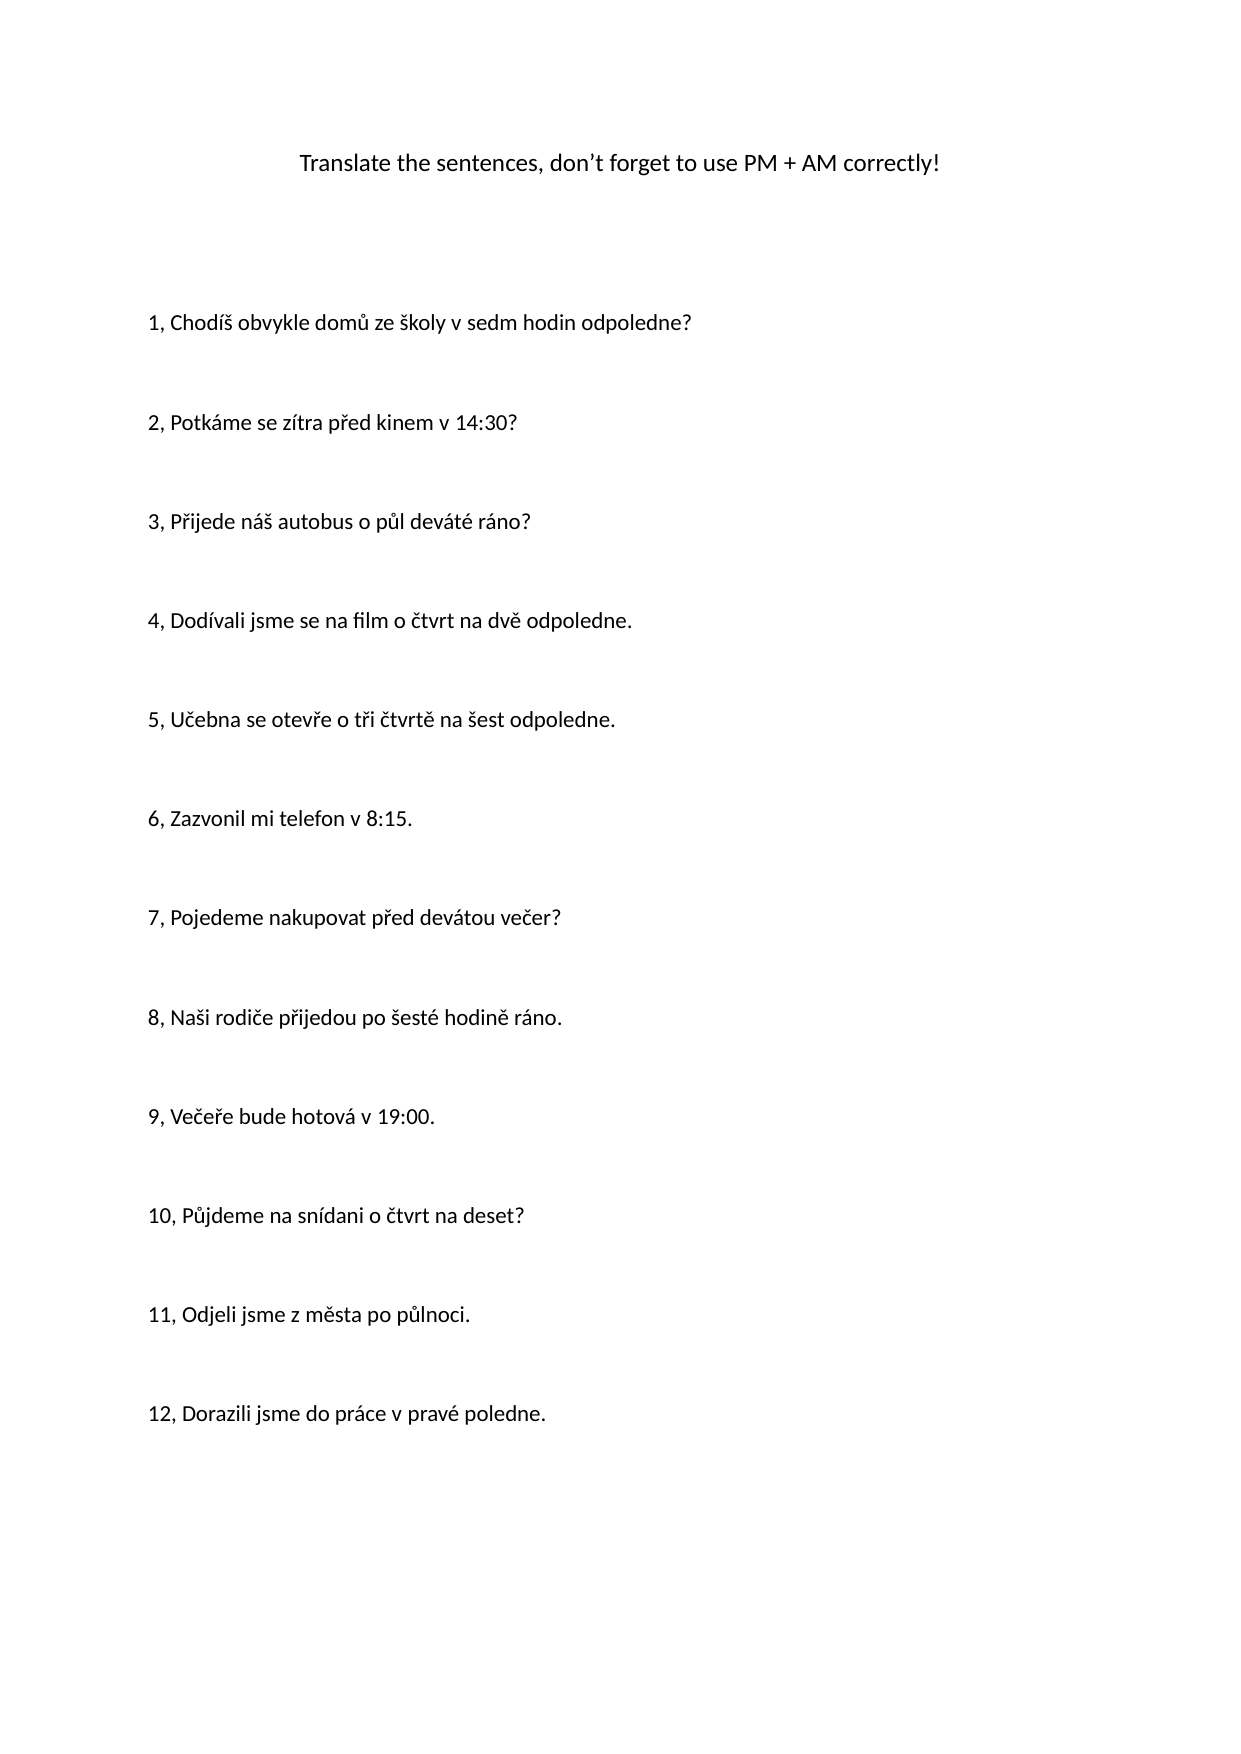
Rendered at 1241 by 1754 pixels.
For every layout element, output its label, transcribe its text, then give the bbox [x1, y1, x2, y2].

text 9, Večeře bude hotová v 19:00. [148, 1102, 1093, 1130]
text 12, Dorazili jsme do práce v pravé poledne. [148, 1399, 1093, 1427]
text 2, Potkáme se zítra před kinem v 14:30? [148, 408, 1093, 436]
text 3, Přijede náš autobus o půl deváté ráno? [148, 507, 1093, 535]
text 5, Učebna se otevře o tři čtvrtě na šest odpoledne. [148, 705, 1093, 733]
text 11, Odjeli jsme z města po půlnoci. [148, 1300, 1093, 1328]
text 1, Chodíš obvykle domů ze školy v sedm hodin odpoledne? [148, 308, 1093, 337]
text 8, Naši rodiče přijedou po šesté hodině ráno. [148, 1003, 1093, 1031]
text Translate the sentences, don’t forget to use PM + AM correctly! [148, 148, 1093, 178]
text 6, Zazvonil mi telefon v 8:15. [148, 804, 1093, 832]
text 10, Půjdeme na snídani o čtvrt na deset? [148, 1201, 1093, 1229]
text 4, Dodívali jsme se na film o čtvrt na dvě odpoledne. [148, 606, 1093, 634]
text 7, Pojedeme nakupovat před devátou večer? [148, 903, 1093, 932]
